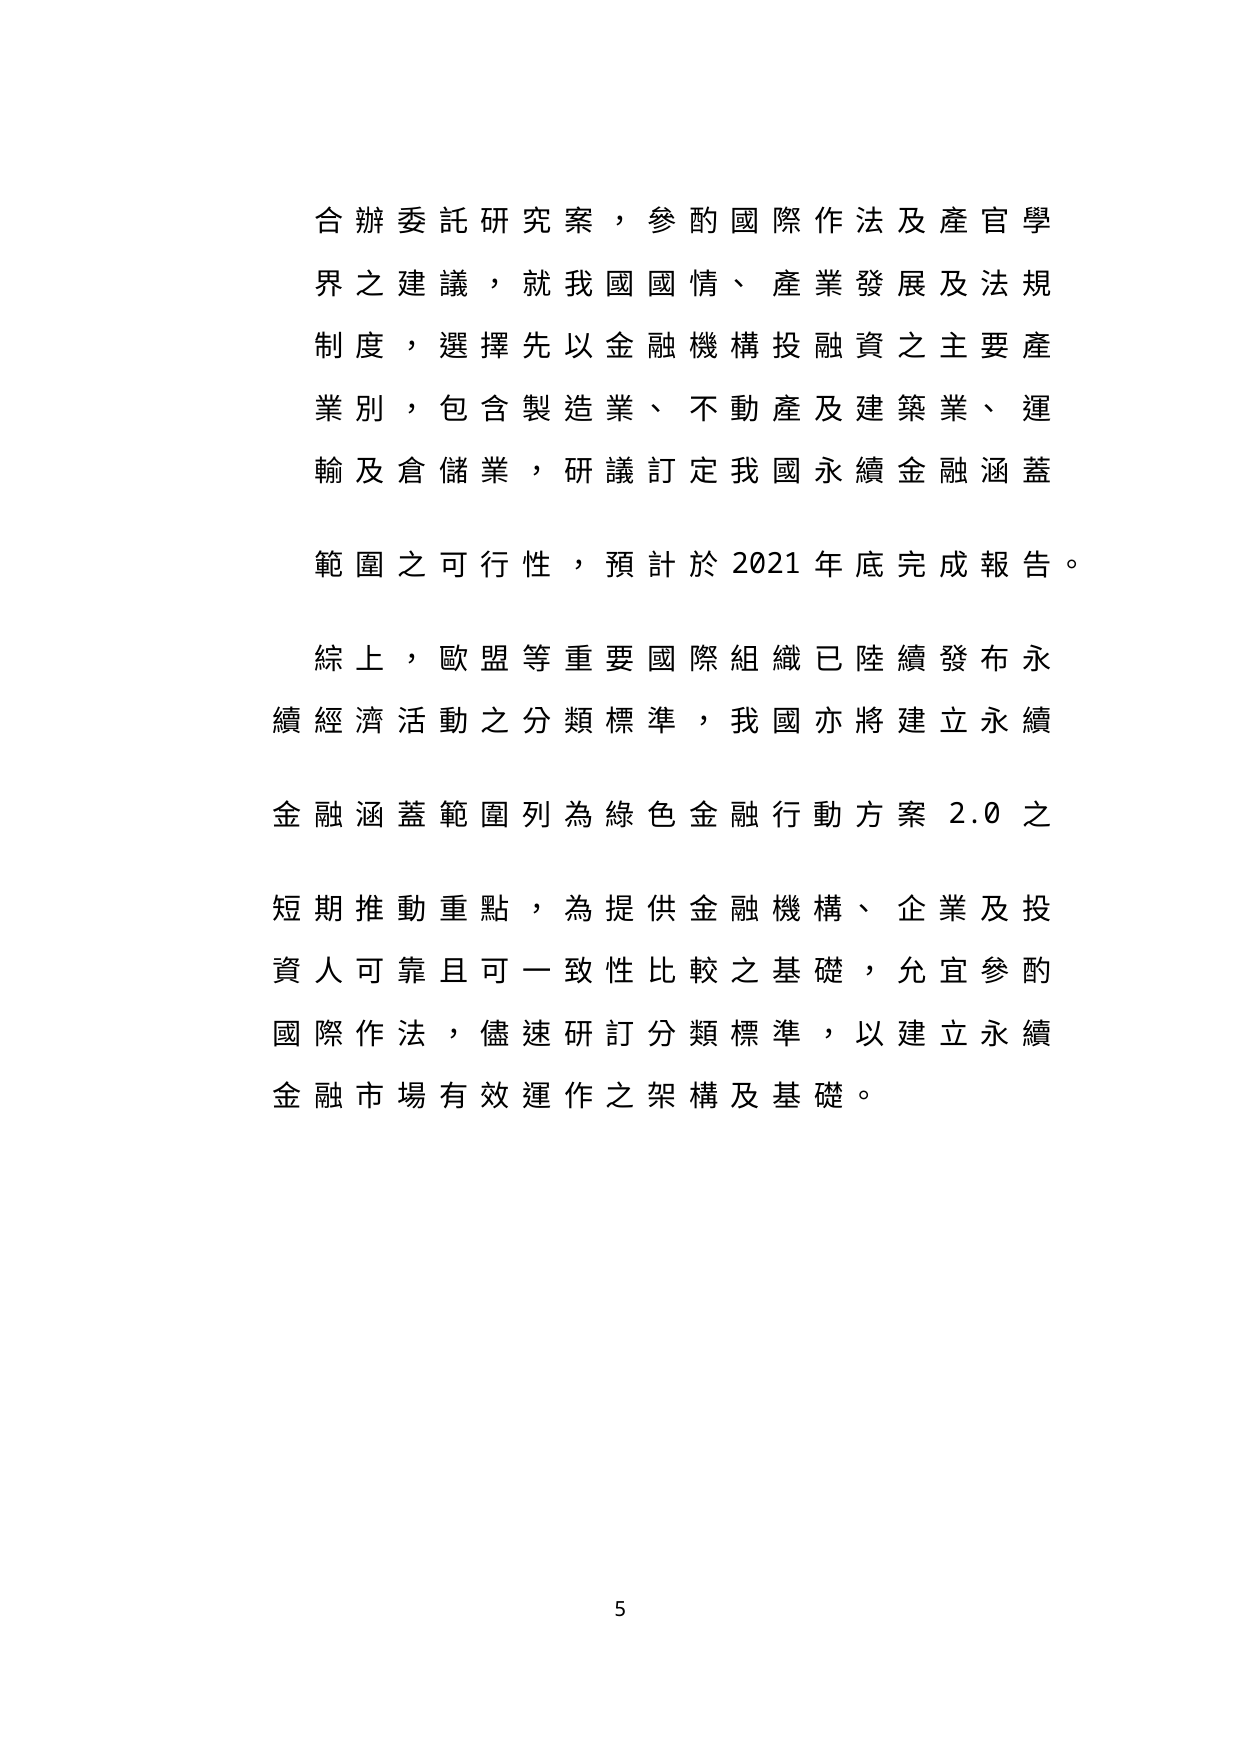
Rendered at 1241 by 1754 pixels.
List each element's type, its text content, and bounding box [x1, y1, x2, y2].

text 綜上，歐盟等重要國際組織已陸續發布永續經濟活動之分類標準，我國亦將建立永續金融涵蓋範圍列為綠色金融行動方案2.0之短期推動重點，為提供金融機構、企業及投資人可靠且可一致性比較之基礎，允宜參酌國際作法，儘速研訂分類標準，以建立永續金融市場有效運作之架構及基礎。 [242, 615, 1058, 1115]
text 我國已將建立永續金融涵蓋範圍列為綠色金融行動方案2.0之短期推動重點，詢據金管會表示，為協助企業及金融業釐清何謂「永續」及其範圍，以確切溝通並避免漂綠情形發生，已與行政院環境保護署合辦委託研究案，參酌國際作法及產官學界之建議，就我國國情、產業發展及法規制度，選擇先以金融機構投融資之主要產業別，包含製造業、不動產及建築業、運輸及倉儲業，研議訂定我國永續金融涵蓋範圍之可行性，預計於2021年底完成報告。 [271, 177, 1058, 615]
